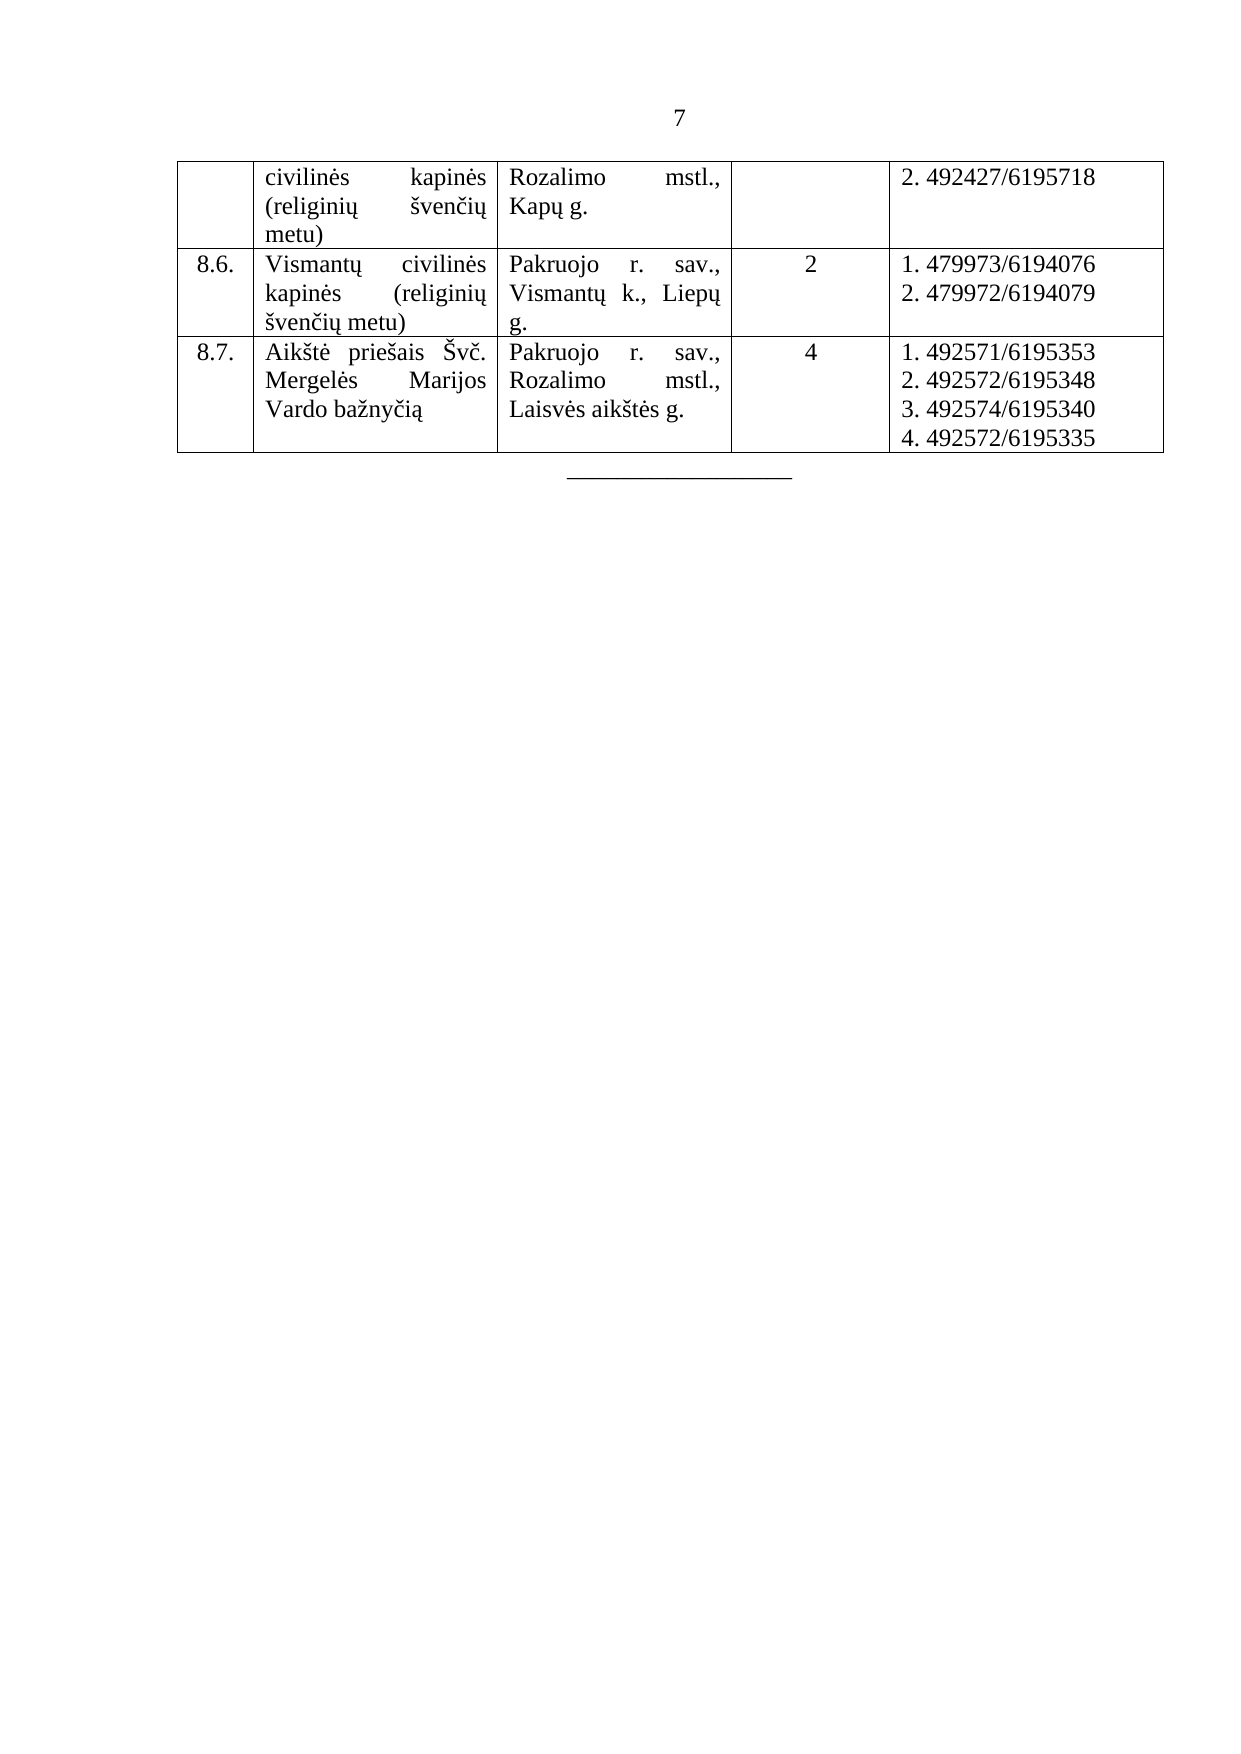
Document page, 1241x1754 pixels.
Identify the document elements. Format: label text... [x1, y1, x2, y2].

table_cell 8.6. [178, 249, 253, 336]
table_cell 4 [732, 337, 889, 452]
table_cell civilinės kapinės (religinių švenčių metu) [254, 162, 497, 248]
table_cell [178, 162, 253, 248]
table_cell 1. 479973/6194076 2. 479972/6194079 [890, 249, 1163, 336]
table_cell Aikštė priešais Švč. Mergelės Marijos Vardo bažnyčią [254, 337, 497, 452]
text __________________ [177, 453, 1181, 481]
table_cell 2 [732, 249, 889, 336]
table_cell 8.7. [178, 337, 253, 452]
table_cell 2. 492427/6195718 [890, 162, 1163, 248]
table_cell 1. 492571/6195353 2. 492572/6195348 3. 492574/6195340 4. 492572/6195335 [890, 337, 1163, 452]
table_cell Vismantų civilinės kapinės (religinių švenčių metu) [254, 249, 497, 336]
table_cell Pakruojo r. sav., Rozalimo mstl., Laisvės aikštės g. [498, 337, 731, 452]
table_cell Pakruojo r. sav., Vismantų k., Liepų g. [498, 249, 731, 336]
table_cell [732, 162, 889, 248]
table_cell Rozalimo mstl., Kapų g. [498, 162, 731, 248]
